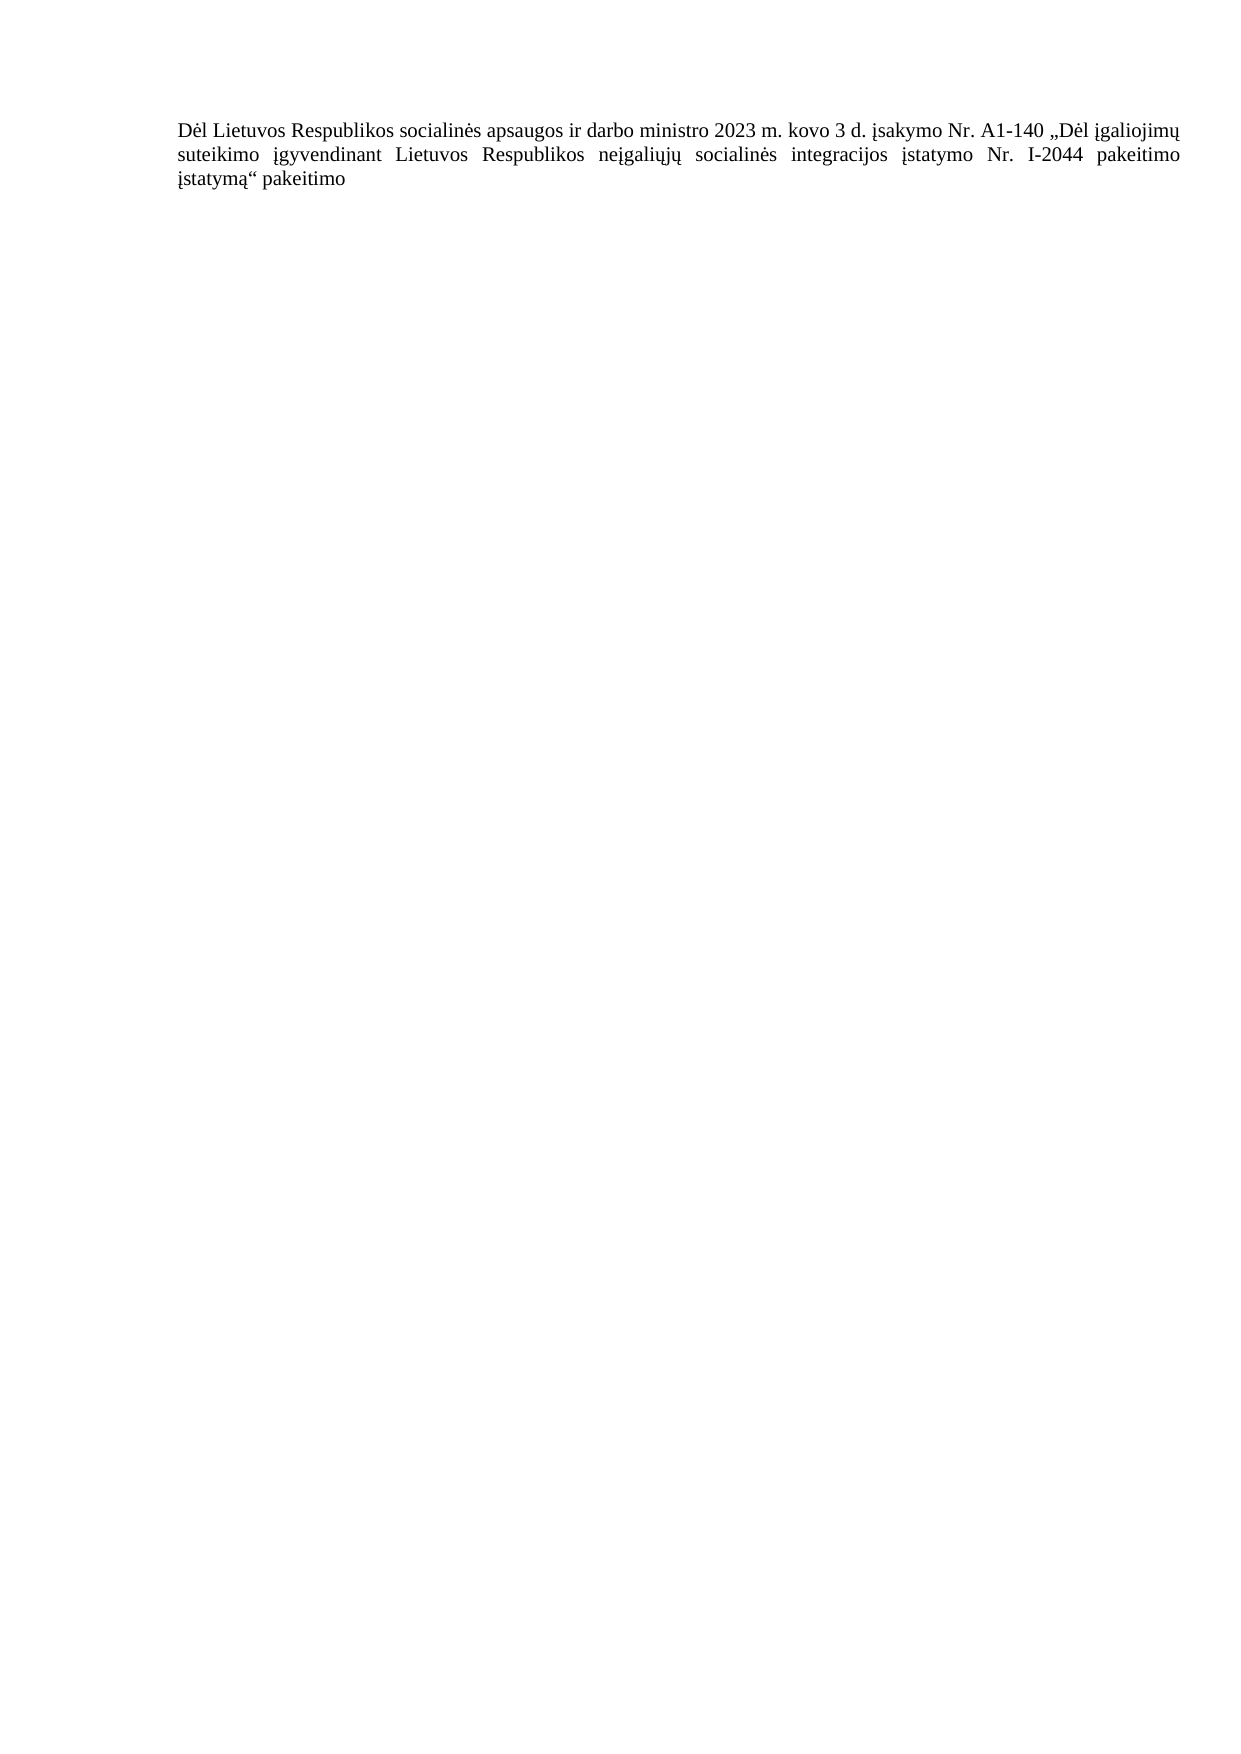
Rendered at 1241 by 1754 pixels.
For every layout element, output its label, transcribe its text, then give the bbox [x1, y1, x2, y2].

text Dėl Lietuvos Respublikos socialinės apsaugos ir darbo ministro 2023 m. kovo 3 d. įsakymo Nr. A1-140 „Dėl įgaliojimų suteikimo įgyvendinant Lietuvos Respublikos neįgaliųjų socialinės integracijos įstatymo Nr. I-2044 pakeitimo įstatymą“ pakeitimo [177, 118, 1181, 190]
